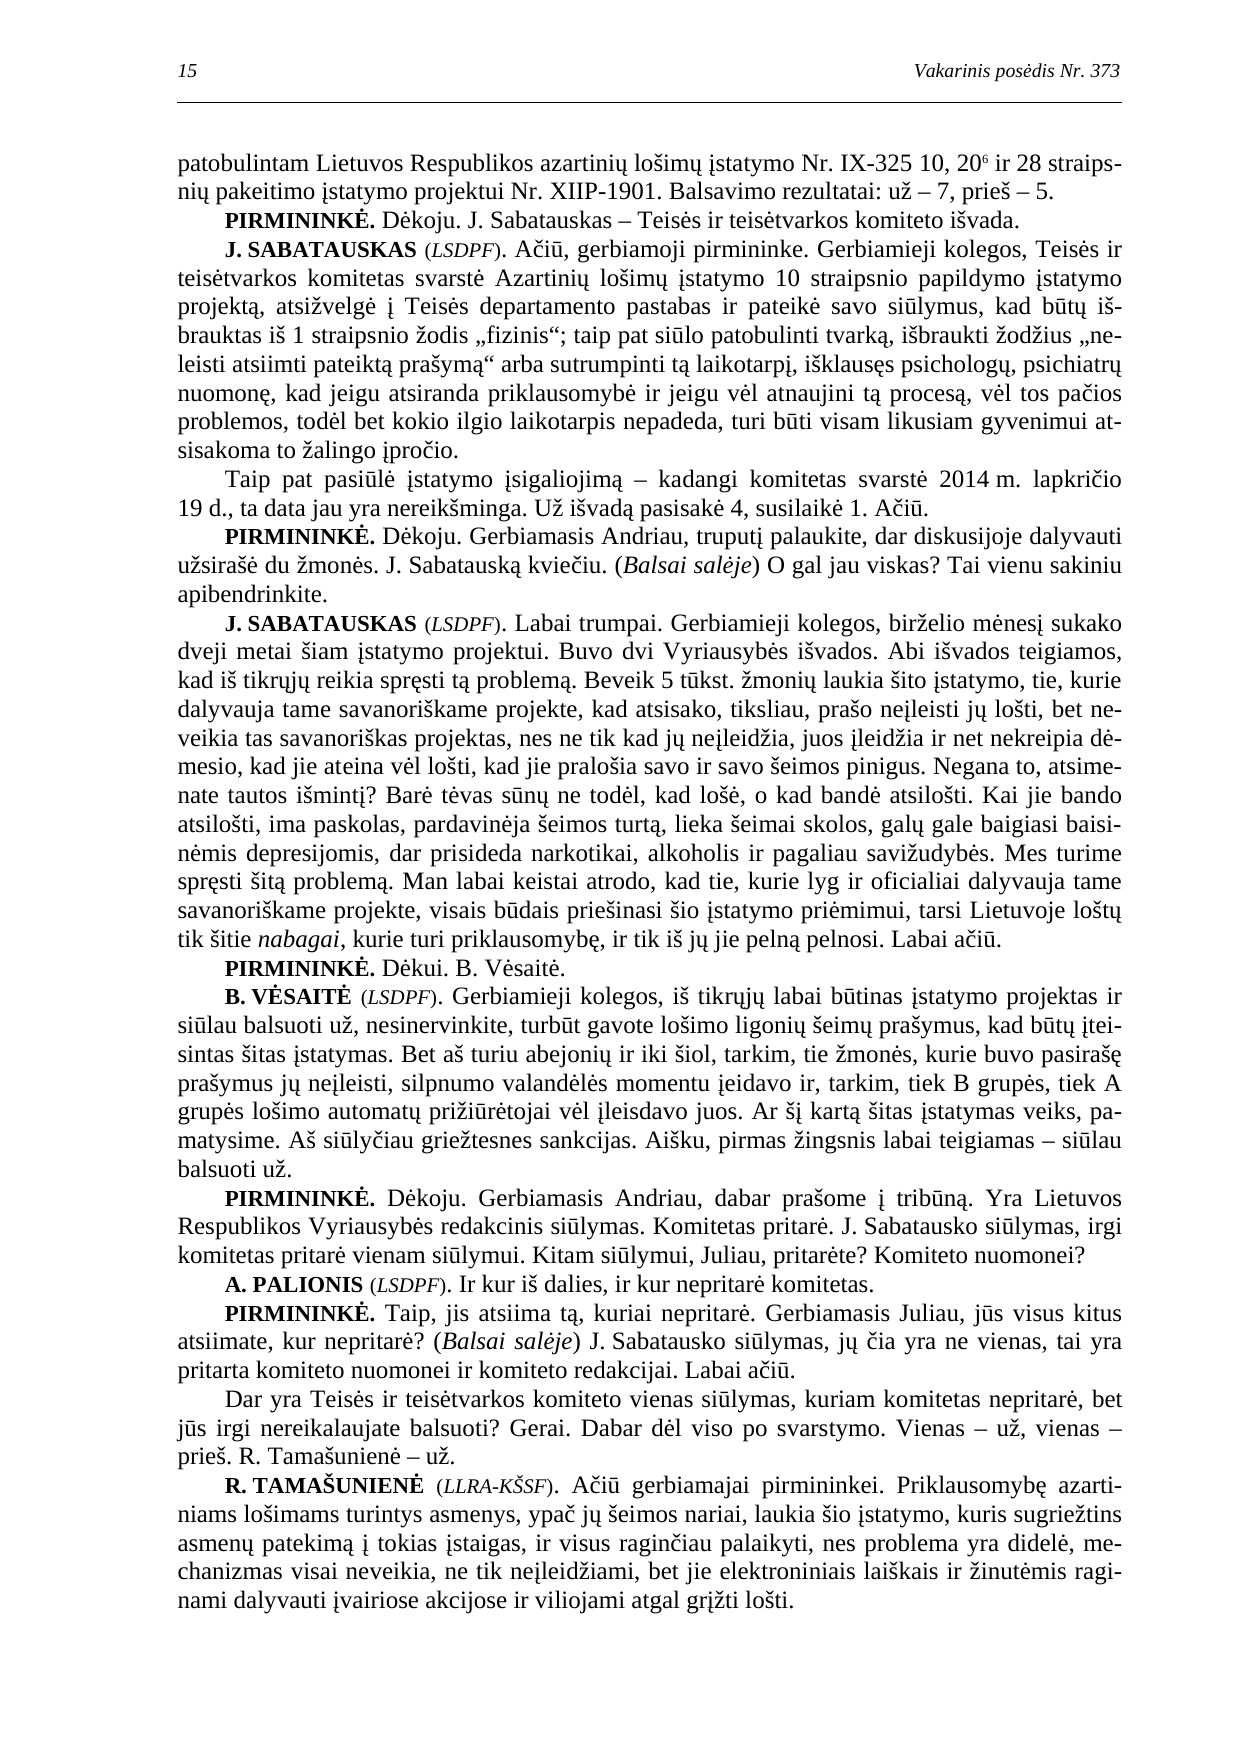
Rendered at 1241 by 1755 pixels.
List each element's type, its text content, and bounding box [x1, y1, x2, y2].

text pa­to­bu­lin­tam Lie­tu­vos Res­pub­li­kos azar­ti­nių lo­ši­mų įsta­ty­mo Nr. IX-325 10, 206 ir 28 straips­nių pa­kei­ti­mo įsta­ty­mo pro­jek­tui Nr. XIIP-1901. Bal­sa­vi­mo re­zul­ta­tai: už – 7, prieš – 5. [177, 148, 1122, 205]
text Dar yra Tei­sės ir tei­sėt­var­kos ko­mi­te­to vie­nas siū­ly­mas, ku­riam ko­mi­te­tas ne­pri­ta­rė, bet jūs ir­gi ne­rei­ka­lau­ja­te bal­suo­ti? Ge­rai. Da­bar dėl vi­so po svars­ty­mo. Vie­nas – už, vie­nas – prieš. R. Ta­ma­šu­nie­nė – už. [177, 1384, 1122, 1470]
text B. VĖSAITĖ (LSDPF). Ger­bia­mie­ji ko­le­gos, iš tik­rų­jų la­bai bū­ti­nas įsta­ty­mo pro­jek­tas ir siū­lau bal­suo­ti už, ne­si­ner­vin­ki­te, tur­būt ga­vo­te lo­ši­mo li­go­nių šei­mų pra­šy­mus, kad bū­tų įtei­sin­tas ši­tas įsta­ty­mas. Bet aš tu­riu abe­jo­nių ir iki šiol, tar­kim, tie žmo­nės, ku­rie bu­vo pa­si­ra­šę pra­šy­mus jų ne­įleis­ti, sil­pnu­mo va­lan­dė­lės mo­men­tu įei­da­vo ir, tar­kim, tiek B gru­pės, tiek A gru­pės lo­ši­mo au­to­ma­tų pri­žiū­rė­to­jai vėl įleis­da­vo juos. Ar šį kar­tą ši­tas įsta­ty­mas veiks, pa­ma­ty­si­me. Aš siū­ly­čiau griež­tes­nes sank­ci­jas. Aiš­ku, pir­mas žings­nis la­bai tei­gia­mas – siū­lau bal­suo­ti už. [177, 981, 1122, 1183]
text Taip pat pa­siū­lė įsta­ty­mo įsi­ga­lio­ji­mą – ka­dan­gi ko­mi­te­tas svars­tė 2014 m. lap­kri­čio 19 d., ta da­ta jau yra ne­reikš­min­ga. Už iš­va­dą pa­si­sa­kė 4, su­si­lai­kė 1. Ačiū. [177, 464, 1122, 521]
text A. PALIONIS (LSDPF). Ir kur iš da­lies, ir kur ne­pri­ta­rė ko­mi­te­tas. [177, 1269, 1122, 1298]
text J. SABATAUSKAS (LSDPF). La­bai trum­pai. Ger­bia­mie­ji ko­le­gos, bir­že­lio mė­ne­sį su­ka­ko dve­ji me­tai šiam įsta­ty­mo pro­jek­tui. Bu­vo dvi Vy­riau­sy­bės iš­va­dos. Abi iš­va­dos tei­gia­mos, kad iš tik­rų­jų rei­kia spręs­ti tą pro­ble­mą. Be­veik 5 tūkst. žmo­nių lau­kia ši­to įsta­ty­mo, tie, ku­rie da­ly­vau­ja ta­me sa­va­no­riš­ka­me pro­jek­te, kad at­si­sa­ko, tiks­liau, pra­šo ne­įleis­ti jų loš­ti, bet ne­vei­kia tas sa­va­no­riš­kas pro­jek­tas, nes ne tik kad jų ne­įlei­džia, juos įlei­džia ir net ne­krei­pia dė­me­sio, kad jie at­ei­na vėl loš­ti, kad jie pra­lo­šia sa­vo ir sa­vo šei­mos pi­ni­gus. Ne­ga­na to, at­si­me­na­te tau­tos iš­min­tį? Ba­rė tė­vas sū­nų ne to­dėl, kad lo­šė, o kad ban­dė at­si­loš­ti. Kai jie ban­do atsi­loš­ti, ima pa­sko­las, par­da­vi­nė­ja šei­mos tur­tą, lie­ka šei­mai sko­los, ga­lų ga­le bai­gia­si bai­si­nė­mis dep­re­si­jo­mis, dar pri­si­de­da nar­ko­ti­kai, al­ko­ho­lis ir pa­ga­liau sa­vi­žu­dy­bės. Mes tu­ri­me spręs­ti ši­tą pro­ble­mą. Man la­bai keis­tai at­ro­do, kad tie, ku­rie lyg ir ofi­cia­liai da­ly­vau­ja tame sa­va­no­riš­ka­me pro­jek­te, vi­sais bū­dais prie­ši­na­si šio įsta­ty­mo pri­ėmi­mui, tar­si Lie­tu­vo­je loš­tų tik ši­tie na­ba­gai, ku­rie tu­ri pri­klau­so­my­bę, ir tik iš jų jie pel­ną pel­no­si. La­bai ačiū. [177, 608, 1122, 953]
text PIRMININKĖ. Dė­ko­ju. J. Sa­ba­taus­kas – Tei­sės ir tei­sėt­var­kos ko­mi­te­to iš­va­da. [177, 205, 1122, 234]
text PIRMININKĖ. Taip, jis at­si­i­ma tą, ku­riai ne­pri­ta­rė. Ger­bia­ma­sis Ju­liau, jūs vi­sus ki­tus at­si­i­ma­te, kur ne­pri­ta­rė? (Bal­sai sa­lė­je) J. Sa­ba­taus­ko siū­ly­mas, jų čia yra ne vie­nas, tai yra pri­tar­ta ko­mi­te­to nuo­mo­nei ir ko­mi­te­to re­dak­ci­jai. La­bai ačiū. [177, 1298, 1122, 1384]
text PIRMININKĖ. Dė­ko­ju. Ger­bia­ma­sis An­driau, da­bar pra­šo­me į tri­bū­ną. Yra Lie­tu­vos Res­pub­li­kos Vy­riau­sy­bės re­dak­ci­nis siū­ly­mas. Ko­mi­te­tas pri­ta­rė. J. Sa­ba­taus­ko siū­ly­mas, ir­gi ko­mi­te­tas pri­ta­rė vie­nam siū­ly­mui. Ki­tam siū­ly­mui, Ju­liau, pri­ta­rė­te? Ko­mi­te­to nuo­mo­nei? [177, 1183, 1122, 1269]
text PIRMININKĖ. Dė­kui. B. Vė­sai­tė. [177, 953, 1122, 981]
text J. SABATAUSKAS (LSDPF). Ačiū, ger­bia­mo­ji pir­mi­nin­ke. Ger­bia­mie­ji ko­le­gos, Tei­sės ir tei­sėt­var­kos ko­mi­te­tas svars­tė Azar­ti­nių lo­ši­mų įsta­ty­mo 10 straips­nio pa­pil­dy­mo įsta­ty­mo pro­jek­tą, at­si­žvel­gė į Tei­sės de­par­ta­men­to pa­sta­bas ir pa­tei­kė sa­vo siū­ly­mus, kad bū­tų iš­brauk­tas iš 1 straips­nio žo­dis „fi­zi­nis“; taip pat siū­lo pa­to­bu­lin­ti tvar­ką, iš­brauk­ti žo­džius „ne­leis­ti at­si­im­ti pa­teik­tą pra­šy­mą“ ar­ba su­trum­pin­ti tą lai­ko­tar­pį, iš­klau­sęs psi­cho­lo­gų, psi­chiat­rų nuo­mo­nę, kad jei­gu at­si­ran­da pri­klau­so­my­bė ir jei­gu vėl at­nau­ji­ni tą pro­ce­są, vėl tos pa­čios pro­ble­mos, to­dėl bet ko­kio il­gio lai­ko­tar­pis ne­pa­de­da, tu­ri bū­ti vi­sam li­ku­siam gy­ve­ni­mui at­si­sa­ko­ma to ža­lin­go įpro­čio. [177, 234, 1122, 464]
text PIRMININKĖ. Dė­ko­ju. Ger­bia­ma­sis An­driau, tru­pu­tį pa­lau­ki­te, dar dis­ku­si­jo­je da­ly­vau­ti už­si­ra­šė du žmo­nės. J. Sa­ba­taus­ką kvie­čiu. (Bal­sai sa­lė­je) O gal jau vis­kas? Tai vie­nu sa­ki­niu api­ben­drin­ki­te. [177, 521, 1122, 608]
text R. TAMAŠUNIENĖ (LLRA-KŠSF). Ačiū ger­bia­ma­jai pir­mi­nin­kei. Pri­klau­so­my­bę azar­ti­niams lo­ši­mams tu­rin­tys as­me­nys, ypač jų šei­mos na­riai, lau­kia šio įsta­ty­mo, ku­ris su­griež­tins as­me­nų pa­te­ki­mą į to­kias įstai­gas, ir vi­sus ra­gin­čiau pa­lai­ky­ti, nes pro­ble­ma yra di­de­lė, me­cha­niz­mas vi­sai ne­vei­kia, ne tik ne­įlei­džia­mi, bet jie elek­tro­ni­niais laiš­kais ir ži­nu­tė­mis ra­gi­na­mi da­ly­vau­ti įvai­rio­se ak­ci­jo­se ir vi­lio­ja­mi at­gal grįž­ti loš­ti. [177, 1470, 1122, 1614]
